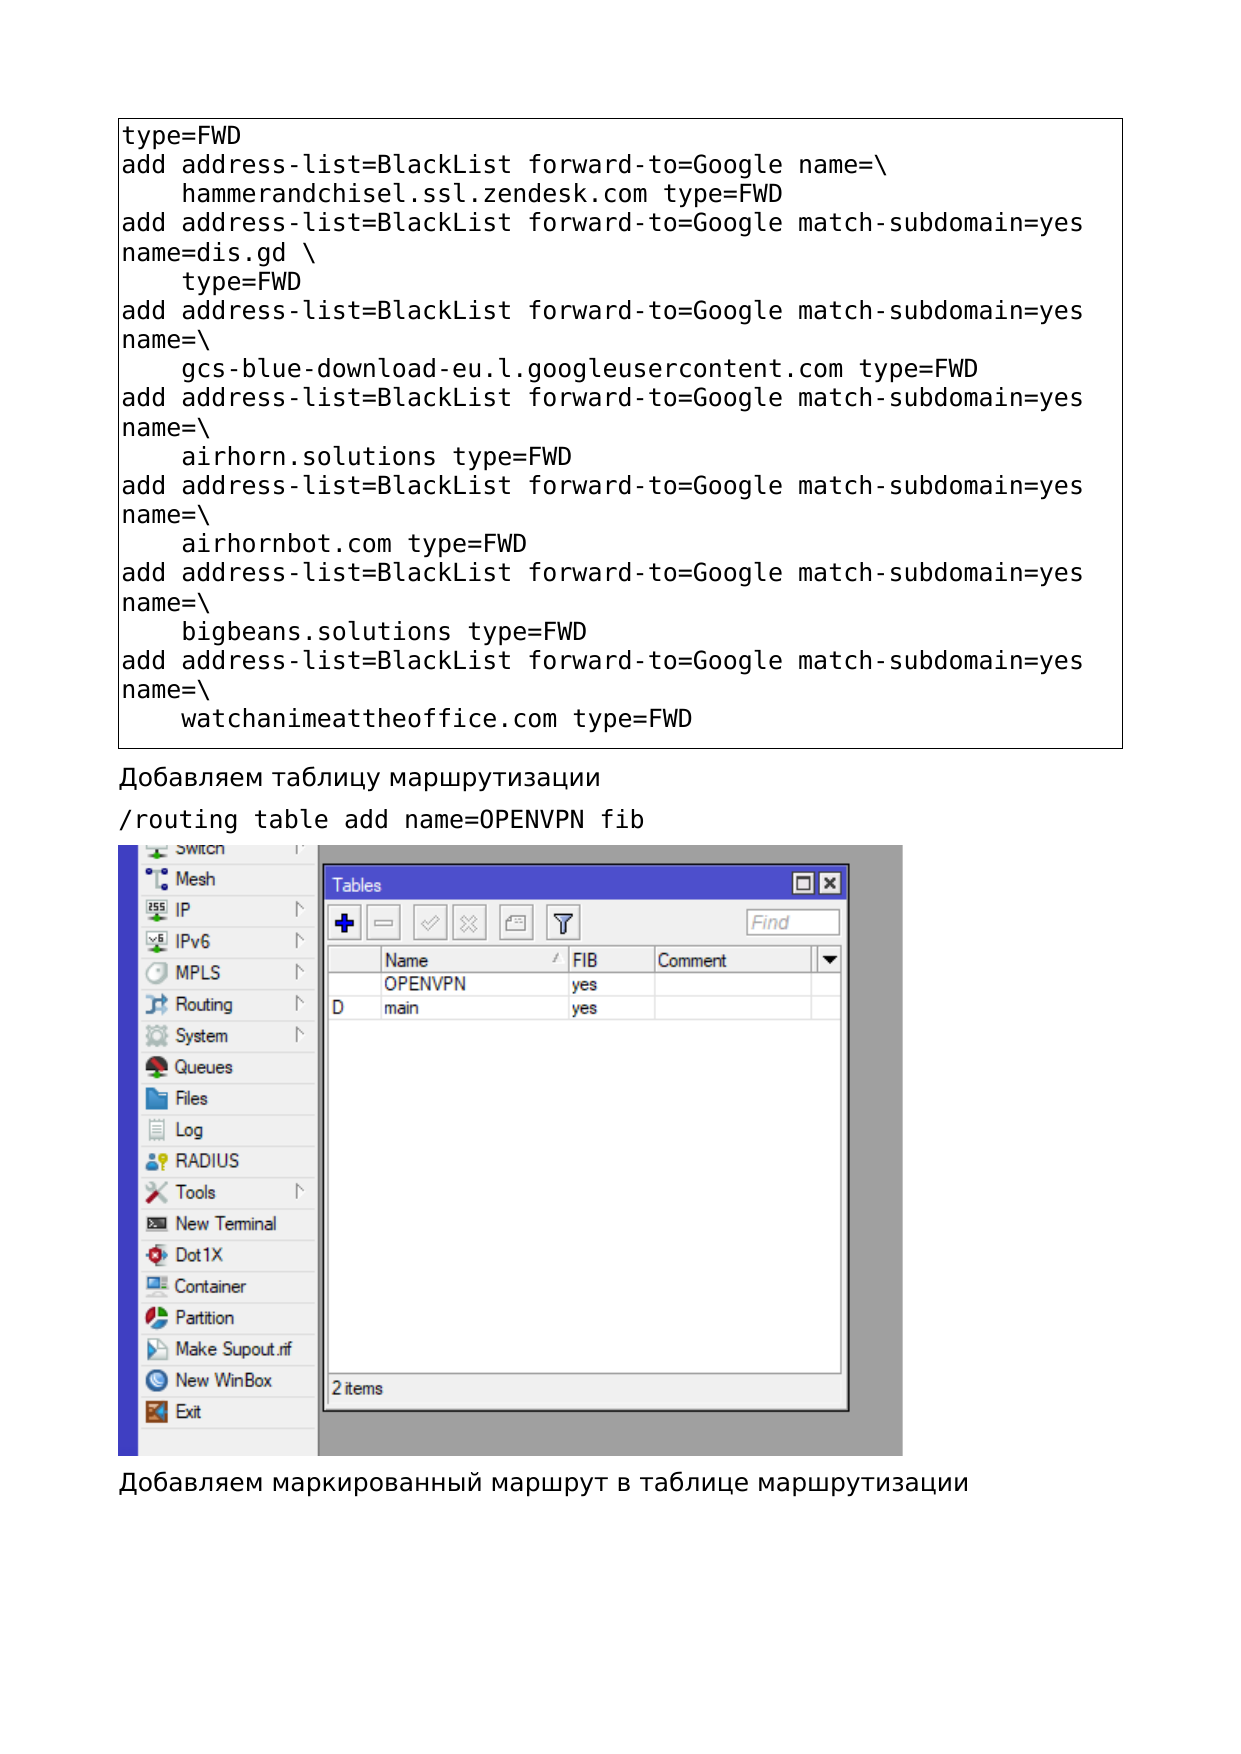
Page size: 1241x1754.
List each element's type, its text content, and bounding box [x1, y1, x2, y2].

text /routing table add name=OPENVPN fib [118, 805, 1122, 834]
picture [118, 845, 903, 1456]
table_header type=FWD add address-list=BlackList forward-to=Google name=\ hammerandchisel.ssl.zendesk.com type=FWD add address-list=BlackList forward-to=Google match-subdomain=yes name=dis.gd \ type=FWD add address-list=BlackList forward-to=Google match-subdomain=yes name=\ gcs-blue-download-eu.l.googleusercontent.com type=FWD add address-list=BlackList forward-to=Google match-subdomain=yes name=\ airhorn.solutions type=FWD add address-list=BlackList forward-to=Google match-subdomain=yes name=\ airhornbot.com type=FWD add address-list=BlackList forward-to=Google match-subdomain=yes name=\ bigbeans.solutions type=FWD add address-list=BlackList forward-to=Google match-subdomain=yes name=\ watchanimeattheoffice.com type=FWD [119, 119, 1122, 748]
text Добавляем таблицу маршрутизации [118, 763, 1122, 792]
text Добавляем маркированный маршрут в таблице маршрутизации [118, 1468, 1122, 1497]
